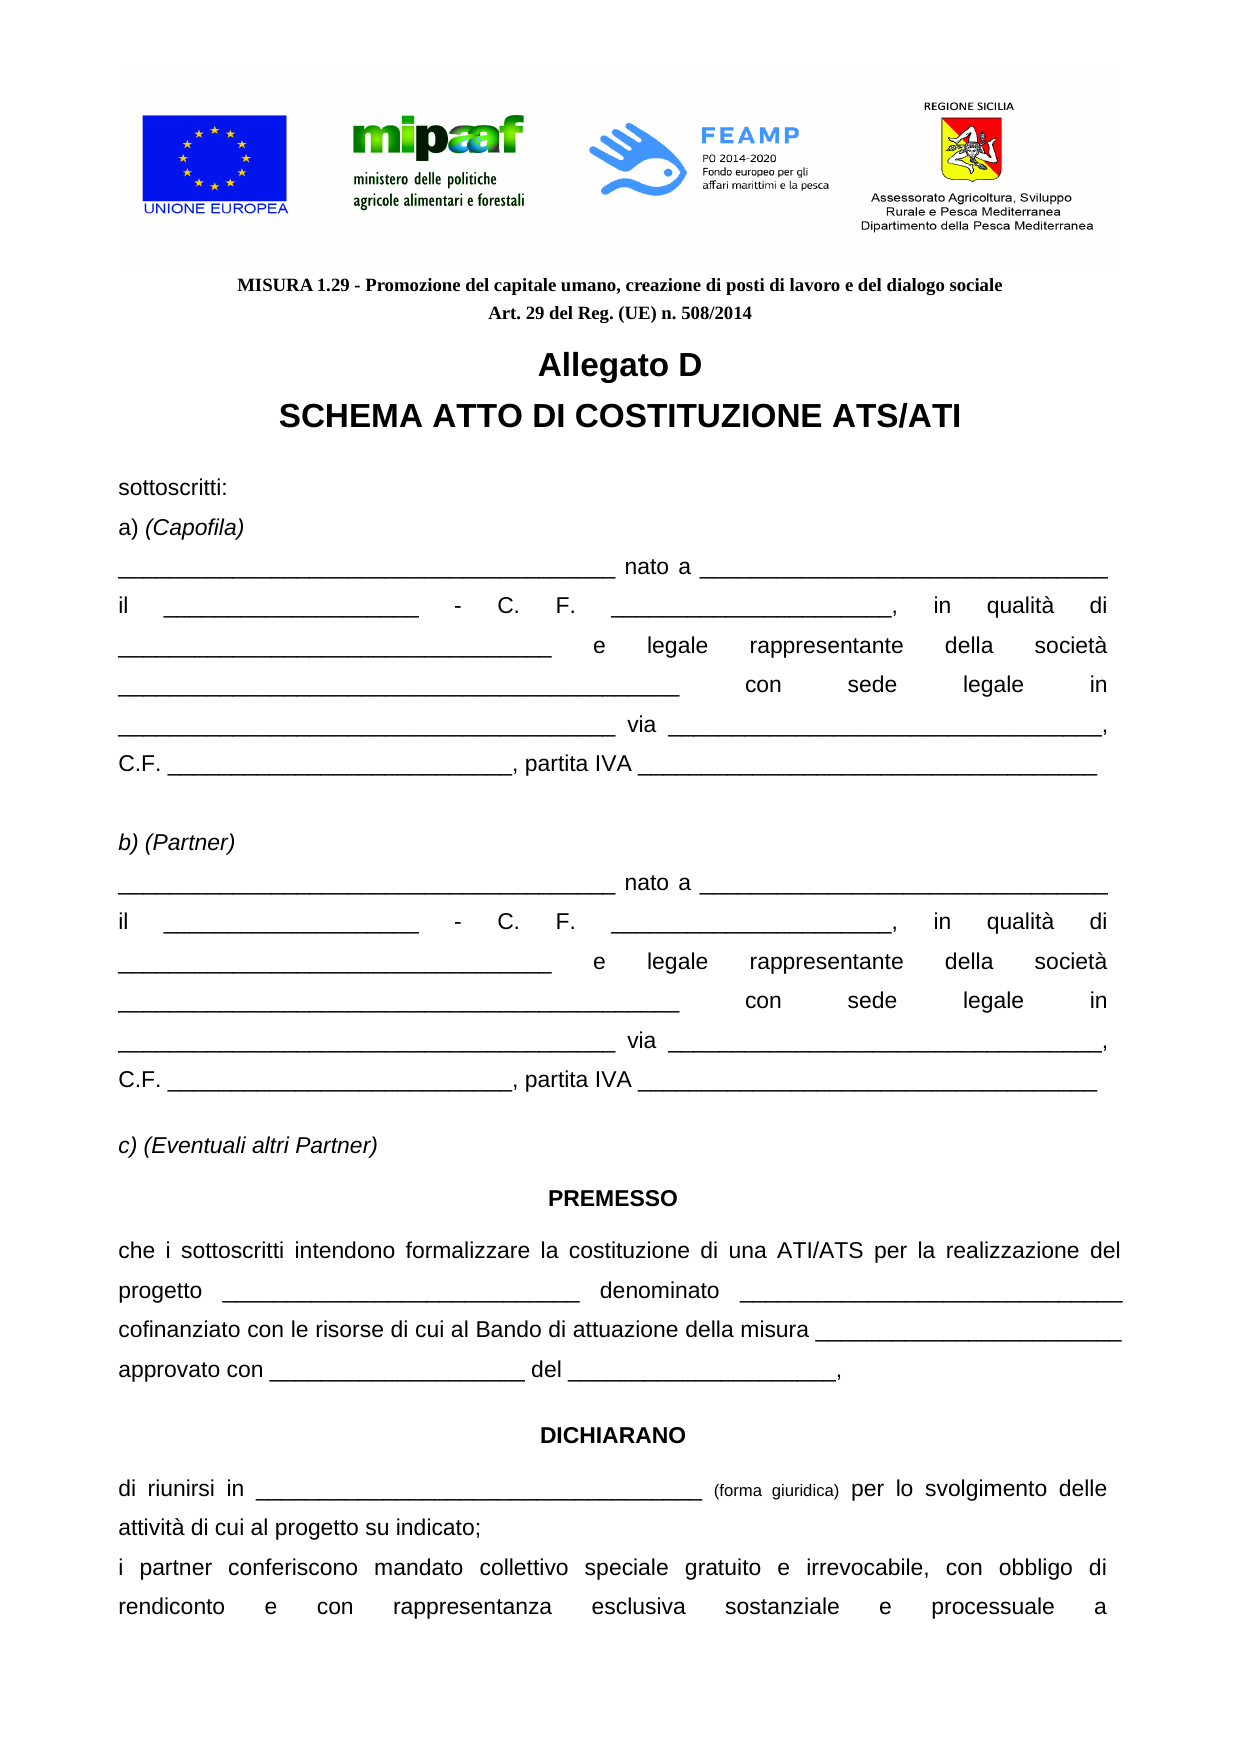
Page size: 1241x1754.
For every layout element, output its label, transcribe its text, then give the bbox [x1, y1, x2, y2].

text sottoscritti: [118, 474, 1107, 500]
text Allegato D [118, 345, 1122, 384]
text SCHEMA ATTO DI COSTITUZIONE ATS/ATI [118, 396, 1122, 434]
text che i sottoscritti intendono formalizzare la costituzione di una ATI/ATS per la realizzazione del progetto ____________________________ denominato ______________________________ cofinanziato con le risorse di cui al Bando di attuazione della misura ________________________ approvato con ____________________ del _____________________, [118, 1237, 1122, 1382]
text a) (Capofila) [118, 513, 1107, 540]
text _______________________________________ nato a ________________________________ il ____________________ - C. F. ______________________, in qualità di __________________________________ e legale rappresentante della società ____________________________________________ con sede legale in _______________________________________ via __________________________________, C.F. ___________________________, partita IVA ____________________________________ [118, 553, 1107, 777]
text c) (Eventuali altri Partner) [118, 1132, 1107, 1158]
picture [119, 65, 1122, 272]
text DICHIARANO [118, 1422, 1107, 1448]
text PREMESSO [118, 1185, 1107, 1211]
text b) (Partner) [118, 829, 1107, 856]
text i partner conferiscono mandato collettivo speciale gratuito e irrevocabile, con obbligo di rendiconto e con rappresentanza esclusiva sostanziale e processuale a [118, 1553, 1107, 1619]
text di riunirsi in ___________________________________ (forma giuridica) per lo svolgimento delle attività di cui al progetto su indicato; [118, 1474, 1107, 1540]
text _______________________________________ nato a ________________________________ il ____________________ - C. F. ______________________, in qualità di __________________________________ e legale rappresentante della società ____________________________________________ con sede legale in _______________________________________ via __________________________________, C.F. ___________________________, partita IVA ____________________________________ [118, 869, 1107, 1093]
